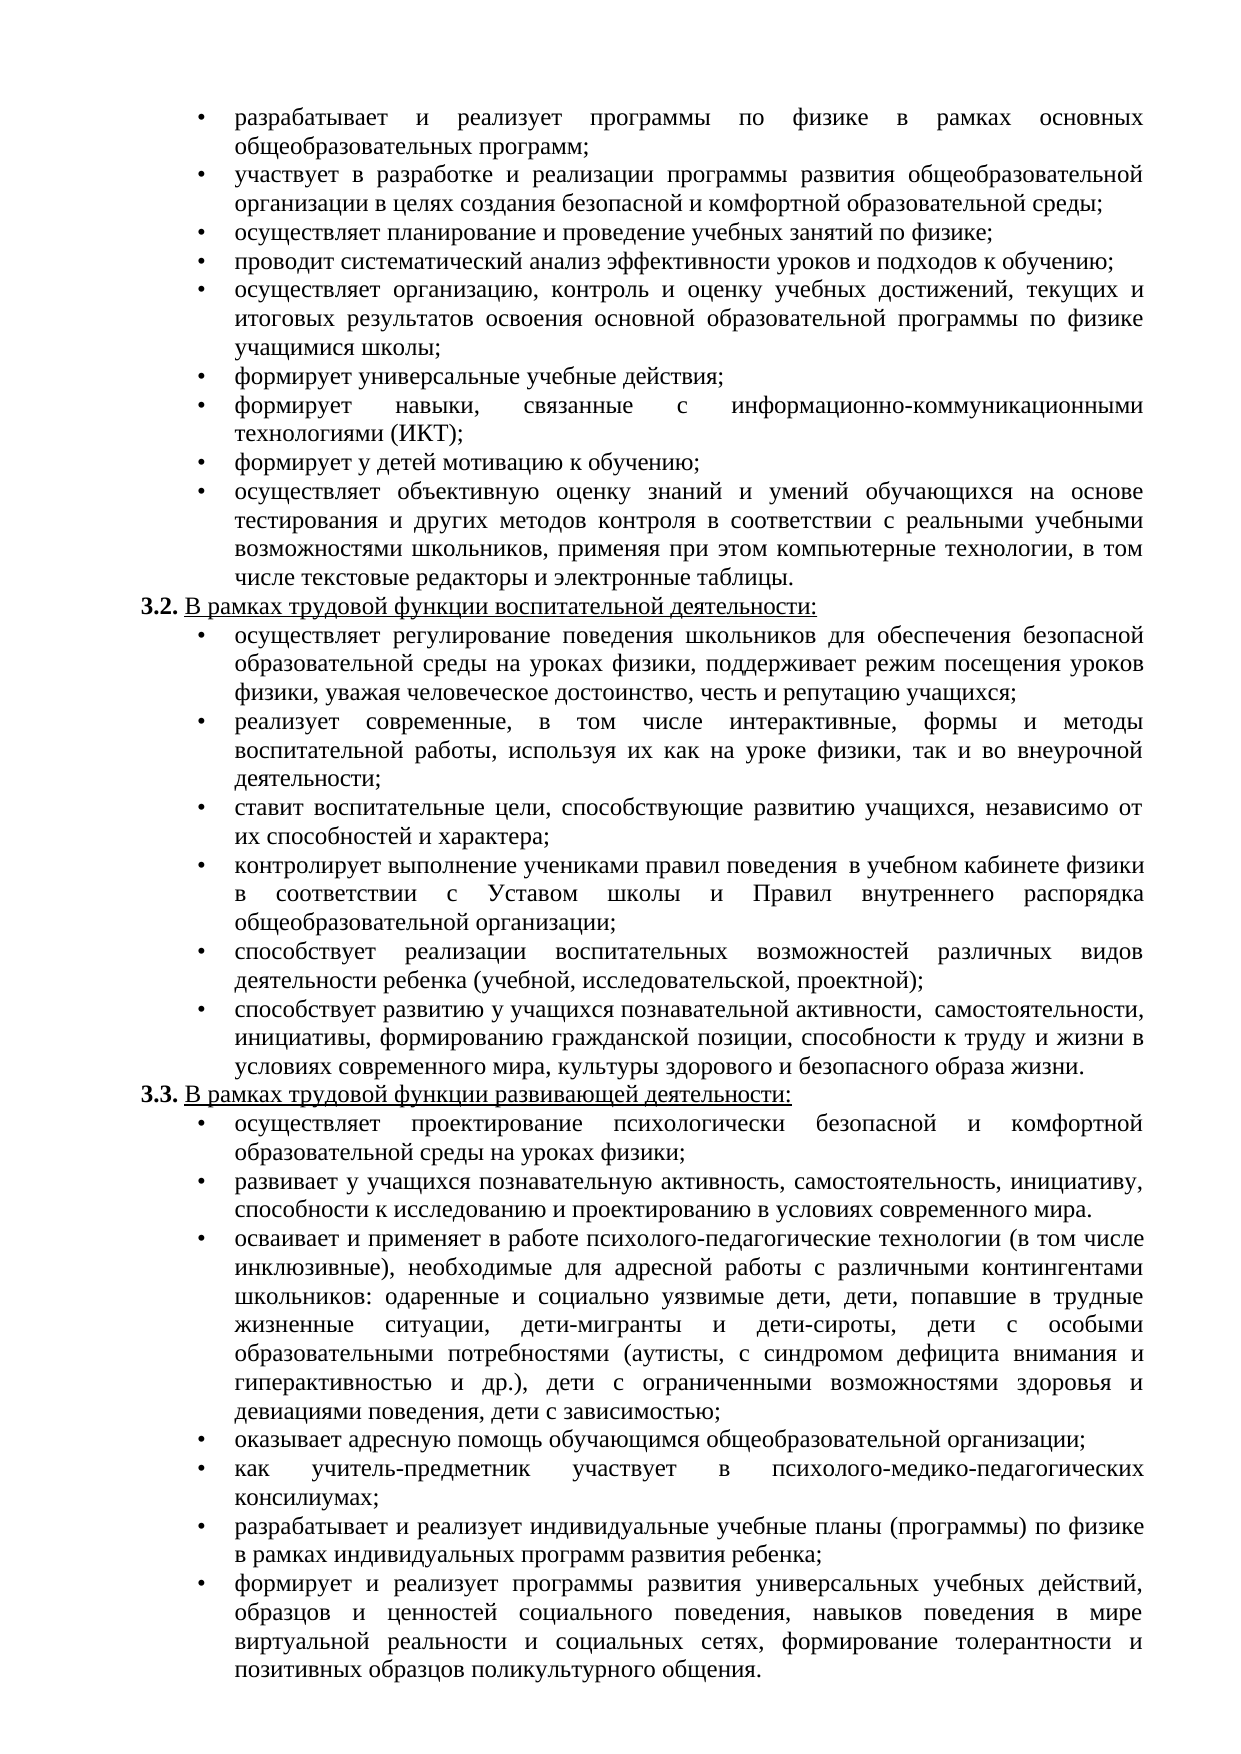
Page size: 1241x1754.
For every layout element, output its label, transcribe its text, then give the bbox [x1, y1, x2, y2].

list В рамках трудовой функции воспитательной деятельности: [141, 591, 1157, 620]
list формирует у детей мотивацию к обучению; [197, 447, 1157, 476]
list как учитель-предметник участвует в психолого-медико-педагогических консилиумах; [197, 1453, 1145, 1511]
list осваивает и применяет в работе психолого-педагогические технологии (в том числе инклюзивные), необходимые для адресной работы с различными контингентами школьников: одаренные и социально уязвимые дети, дети, попавшие в трудные жизненные ситуации, дети-мигранты и дети-сироты, дети с особыми образовательными потребностями (аутисты, с синдромом дефицита внимания и гиперактивностью и др.), дети с ограниченными возможностями здоровья и девиациями поведения, дети с зависимостью; [197, 1223, 1144, 1424]
list участвует в разработке и реализации программы развития общеобразовательной организации в целях создания безопасной и комфортной образовательной среды; [197, 159, 1143, 217]
list формирует универсальные учебные действия; [197, 361, 1157, 390]
list способствует реализации воспитательных возможностей различных видов деятельности ребенка (учебной, исследовательской, проектной); [197, 936, 1144, 993]
list оказывает адресную помощь обучающимся общеобразовательной организации; [197, 1424, 1157, 1453]
list осуществляет организацию, контроль и оценку учебных достижений, текущих и итоговых результатов освоения основной образовательной программы по физике учащимися школы; [197, 274, 1145, 361]
list реализует современные, в том числе интерактивные, формы и методы воспитательной работы, используя их как на уроке физики, так и во внеурочной деятельности; [197, 706, 1144, 792]
list разрабатывает и реализует программы по физике в рамках основных общеобразовательных программ; [197, 102, 1144, 159]
list способствует развитию у учащихся познавательной активности, самостоятельности, инициативы, формированию гражданской позиции, способности к труду и жизни в условиях современного мира, культуры здорового и безопасного образа жизни. [197, 994, 1144, 1080]
list ставит воспитательные цели, способствующие развитию учащихся, независимо от их способностей и характера; [197, 792, 1143, 850]
list формирует и реализует программы развития универсальных учебных действий, образцов и ценностей социального поведения, навыков поведения в мире виртуальной реальности и социальных сетях, формирование толерантности и позитивных образцов поликультурного общения. [197, 1568, 1144, 1683]
list осуществляет объективную оценку знаний и умений обучающихся на основе тестирования и других методов контроля в соответствии с реальными учебными возможностями школьников, применяя при этом компьютерные технологии, в том числе текстовые редакторы и электронные таблицы. [197, 476, 1144, 591]
list проводит систематический анализ эффективности уроков и подходов к обучению; [197, 246, 1157, 274]
list осуществляет проектирование психологически безопасной и комфортной образовательной среды на уроках физики; [197, 1108, 1143, 1166]
list осуществляет регулирование поведения школьников для обеспечения безопасной образовательной среды на уроках физики, поддерживает режим посещения уроков физики, уважая человеческое достоинство, честь и репутацию учащихся; [197, 620, 1145, 706]
list формирует навыки, связанные с информационно-коммуникационными технологиями (ИКТ); [197, 390, 1144, 447]
list контролирует выполнение учениками правил поведения в учебном кабинете физики в соответствии с Уставом школы и Правил внутреннего распорядка общеобразовательной организации; [197, 850, 1145, 936]
list осуществляет планирование и проведение учебных занятий по физике; [197, 217, 1157, 246]
list разрабатывает и реализует индивидуальные учебные планы (программы) по физике в рамках индивидуальных программ развития ребенка; [197, 1511, 1145, 1568]
list развивает у учащихся познавательную активность, самостоятельность, инициативу, способности к исследованию и проектированию в условиях современного мира. [197, 1166, 1143, 1223]
list В рамках трудовой функции развивающей деятельности: [141, 1080, 1157, 1108]
